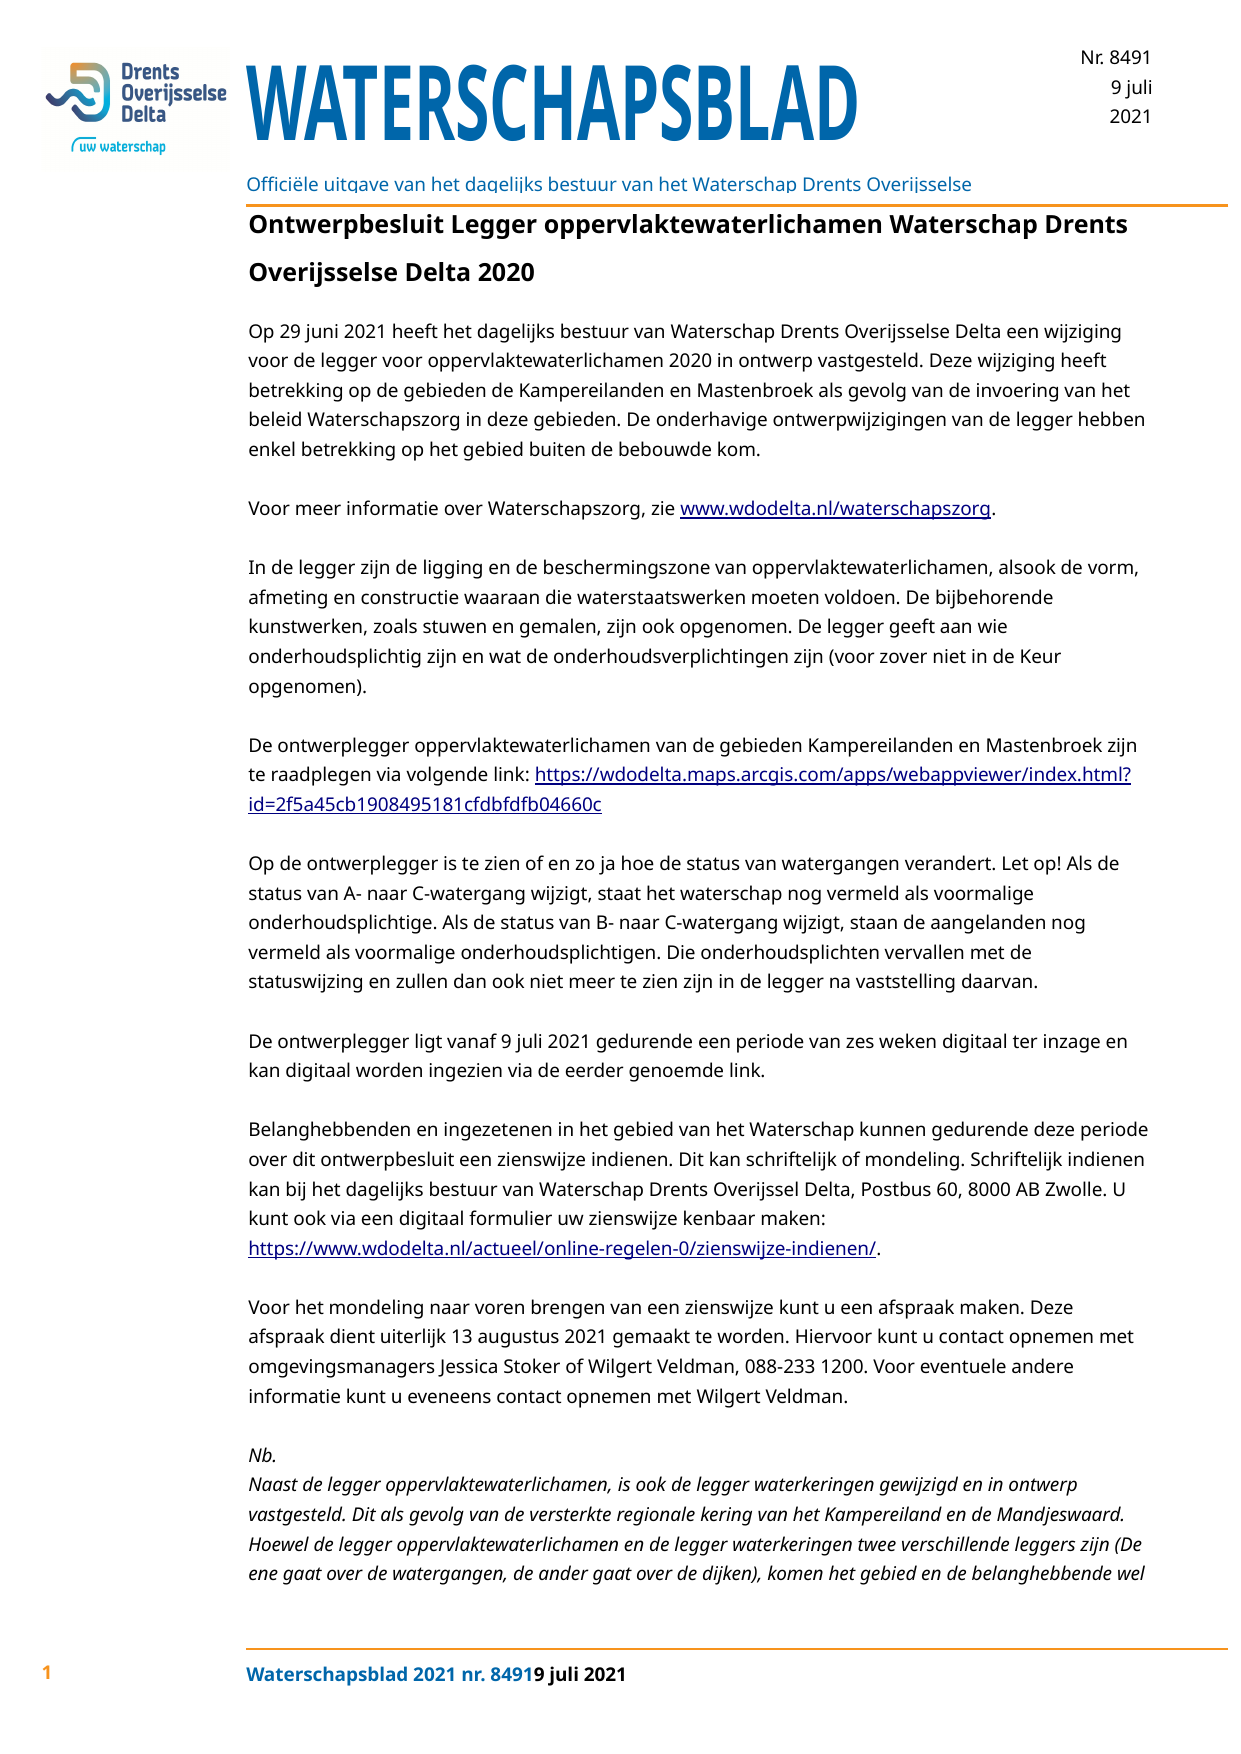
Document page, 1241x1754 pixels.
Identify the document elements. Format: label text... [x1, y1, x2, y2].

text Ontwerpbesluit Legger oppervlaktewaterlichamen Waterschap Drents Overijsselse Delta 2020 [248, 207, 1152, 288]
text De ontwerplegger ligt vanaf 9 juli 2021 gedurende een periode van zes weken digitaal ter inzage en kan digitaal worden ingezien via de eerder genoemde link. [248, 1028, 1152, 1083]
text Belanghebbenden en ingezetenen in het gebied van het Waterschap kunnen gedurende deze periode over dit ontwerpbesluit een zienswijze indienen. Dit kan schriftelijk of mondeling. Schriftelijk indienen kan bij het dagelijks bestuur van Waterschap Drents Overijssel Delta, Postbus 60, 8000 AB Zwolle. U kunt ook via een digitaal formulier uw zienswijze kenbaar maken: https://www.wdodelta.nl/actueel/online-regelen-0/zienswijze-indienen/. [248, 1117, 1152, 1261]
text Voor het mondeling naar voren brengen van een zienswijze kunt u een afspraak maken. Deze afspraak dient uiterlijk 13 augustus 2021 gemaakt te worden. Hiervoor kunt u contact opnemen met omgevingsmanagers Jessica Stoker of Wilgert Veldman, 088-233 1200. Voor eventuele andere informatie kunt u eveneens contact opnemen met Wilgert Veldman. [248, 1294, 1152, 1409]
text Nb. [248, 1442, 1152, 1468]
text Op 29 juni 2021 heeft het dagelijks bestuur van Waterschap Drents Overijsselse Delta een wijziging voor de legger voor oppervlaktewaterlichamen 2020 in ontwerp vastgesteld. Deze wijziging heeft betrekking op de gebieden de Kampereilanden en Mastenbroek als gevolg van de invoering van het beleid Waterschapszorg in deze gebieden. De onderhavige ontwerpwijzigingen van de legger hebben enkel betrekking op het gebied buiten de bebouwde kom. [248, 318, 1152, 462]
text Op de ontwerplegger is te zien of en zo ja hoe de status van watergangen verandert. Let op! Als de status van A- naar C-watergang wijzigt, staat het waterschap nog vermeld als voormalige onderhoudsplichtige. Als de status van B- naar C-watergang wijzigt, staan de aangelanden nog vermeld als voormalige onderhoudsplichtigen. Die onderhoudsplichten vervallen met de statuswijzing en zullen dan ook niet meer te zien zijn in de legger na vaststelling daarvan. [248, 850, 1152, 994]
text Voor meer informatie over Waterschapszorg, zie www.wdodelta.nl/waterschapszorg. [248, 495, 1152, 521]
text De ontwerplegger oppervlaktewaterlichamen van de gebieden Kampereilanden en Mastenbroek zijn te raadplegen via volgende link: https://wdodelta.maps.arcgis.com/apps/webappviewer/index.html?id=2f5a45cb1908495181cfdbfdfb04660c [248, 732, 1152, 817]
text Naast de legger oppervlaktewaterlichamen, is ook de legger waterkeringen gewijzigd en in ontwerp vastgesteld. Dit als gevolg van de versterkte regionale kering van het Kampereiland en de Mandjeswaard. Hoewel de legger oppervlaktewaterlichamen en de legger waterkeringen twee verschillende leggers zijn (De ene gaat over de watergangen, de ander gaat over de dijken), komen het gebied en de belanghebbende wel [248, 1472, 1152, 1586]
text In de legger zijn de ligging en de beschermingszone van oppervlaktewaterlichamen, alsook de vorm, afmeting en constructie waaraan die waterstaatswerken moeten voldoen. De bijbehorende kunstwerken, zoals stuwen en gemalen, zijn ook opgenomen. De legger geeft aan wie onderhoudsplichtig zijn en wat de onderhoudsverplichtingen zijn (voor zover niet in de Keur opgenomen). [248, 554, 1152, 699]
picture [41, 47, 231, 172]
